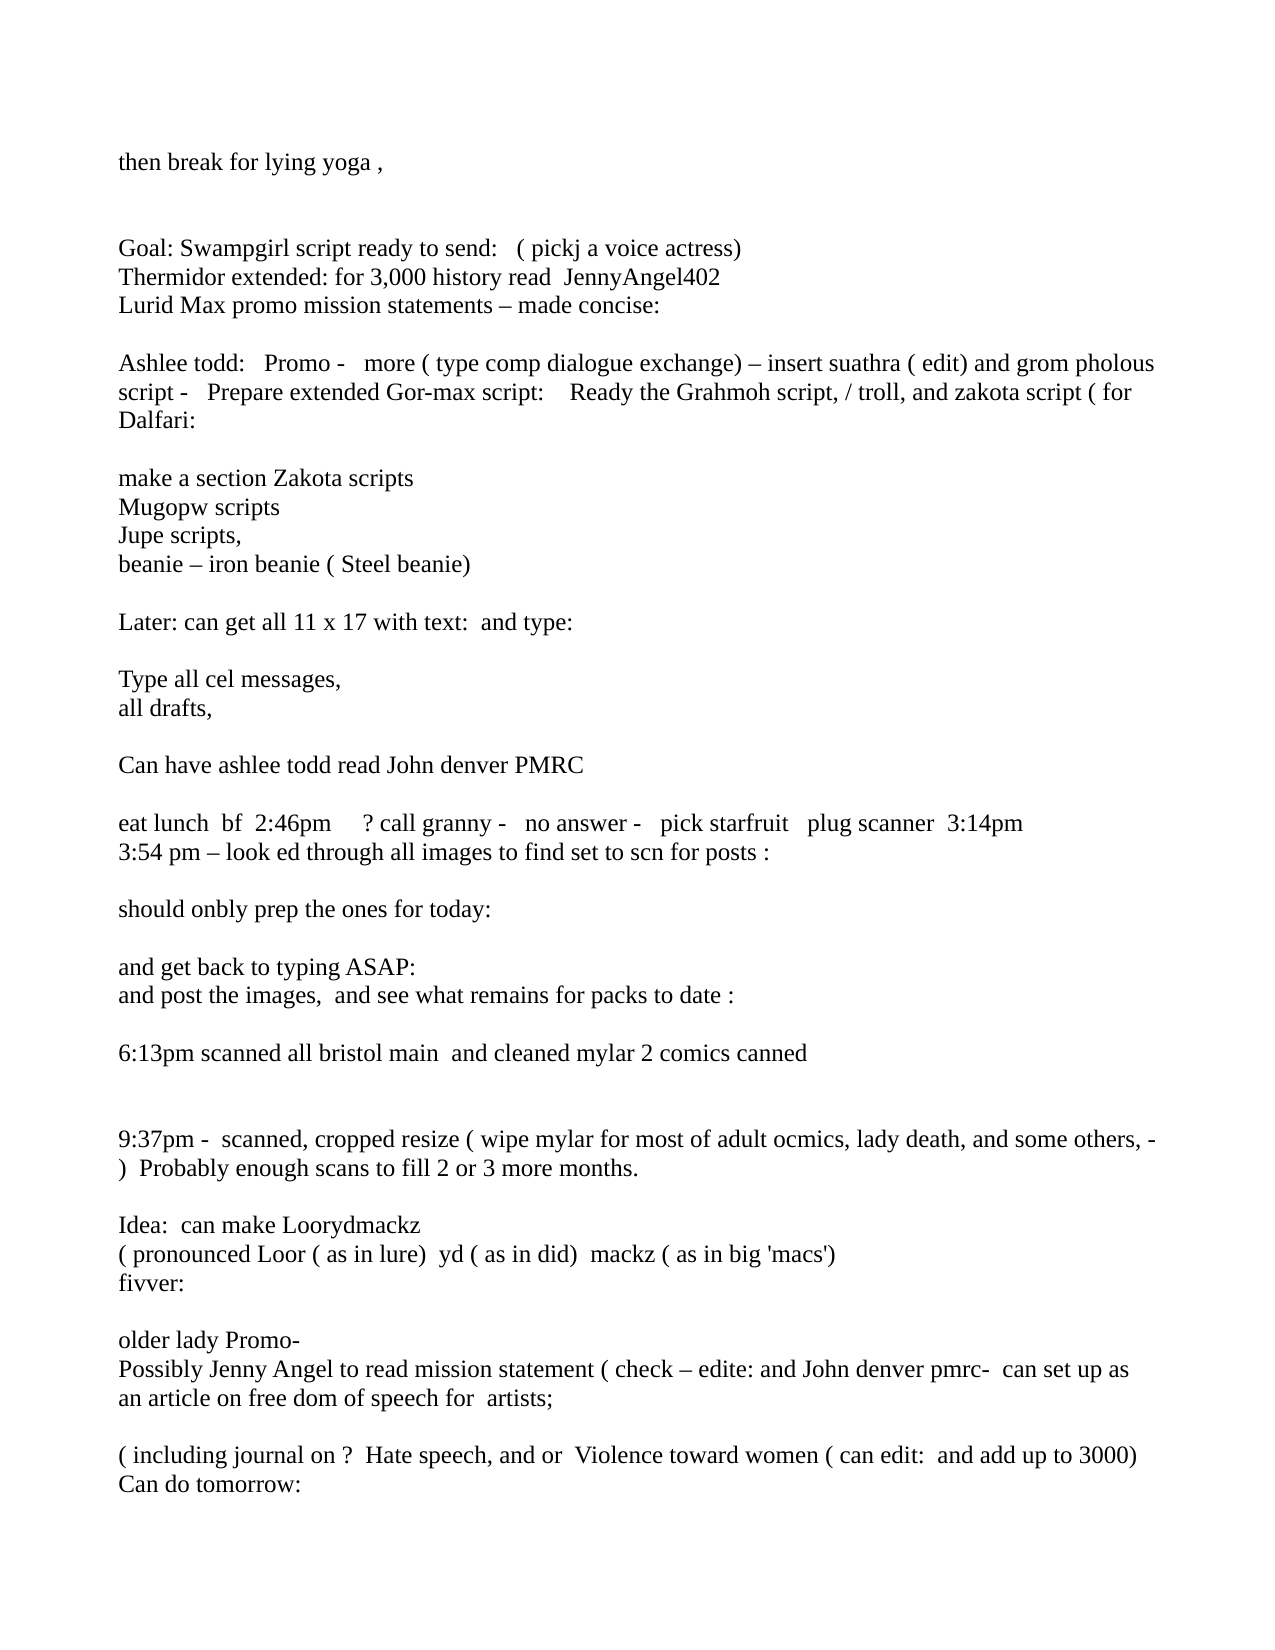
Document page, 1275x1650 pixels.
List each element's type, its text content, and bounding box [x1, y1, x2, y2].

text Lurid Max promo mission statements – made concise: [118, 291, 1157, 319]
text ( including journal on ? Hate speech, and or Violence toward women ( can edit: and add up to 3000) Can do tomorrow: [118, 1441, 1157, 1498]
text then break for lying yoga , [118, 147, 1157, 176]
text Later: can get all 11 x 17 with text: and type: [118, 607, 1157, 636]
text Type all cel messages, [118, 664, 1157, 693]
text 9:37pm - scanned, cropped resize ( wipe mylar for most of adult ocmics, lady death, and some others, - ) Probably enough scans to fill 2 or 3 more months. [118, 1124, 1157, 1182]
text Idea: can make Loorydmackz [118, 1211, 1157, 1239]
text Mugopw scripts [118, 492, 1157, 521]
text and get back to typing ASAP: [118, 952, 1157, 981]
text all drafts, [118, 693, 1157, 722]
text fivver: [118, 1268, 1157, 1297]
text Can have ashlee todd read John denver PMRC [118, 751, 1157, 779]
text and post the images, and see what remains for packs to date : [118, 981, 1157, 1009]
text Possibly Jenny Angel to read mission statement ( check – edite: and John denver pmrc- can set up as an article on free dom of speech for artists; [118, 1354, 1157, 1412]
text 6:13pm scanned all bristol main and cleaned mylar 2 comics canned [118, 1038, 1157, 1067]
text 3:54 pm – look ed through all images to find set to scn for posts : [118, 837, 1157, 866]
text eat lunch bf 2:46pm ? call granny - no answer - pick starfruit plug scanner 3:14pm [118, 808, 1157, 837]
text older lady Promo- [118, 1326, 1157, 1354]
text Ashlee todd: Promo - more ( type comp dialogue exchange) – insert suathra ( edit) and grom pholous script - Prepare extended Gor-max script: Ready the Grahmoh script, / troll, and zakota script ( for Dalfari: [118, 348, 1157, 434]
text should onbly prep the ones for today: [118, 894, 1157, 923]
text Jupe scripts, [118, 521, 1157, 549]
text make a section Zakota scripts [118, 463, 1157, 492]
text beanie – iron beanie ( Steel beanie) [118, 549, 1157, 578]
text ( pronounced Loor ( as in lure) yd ( as in did) mackz ( as in big 'macs') [118, 1239, 1157, 1268]
text Thermidor extended: for 3,000 history read JennyAngel402 [118, 262, 1157, 291]
text Goal: Swampgirl script ready to send: ( pickj a voice actress) [118, 233, 1157, 262]
